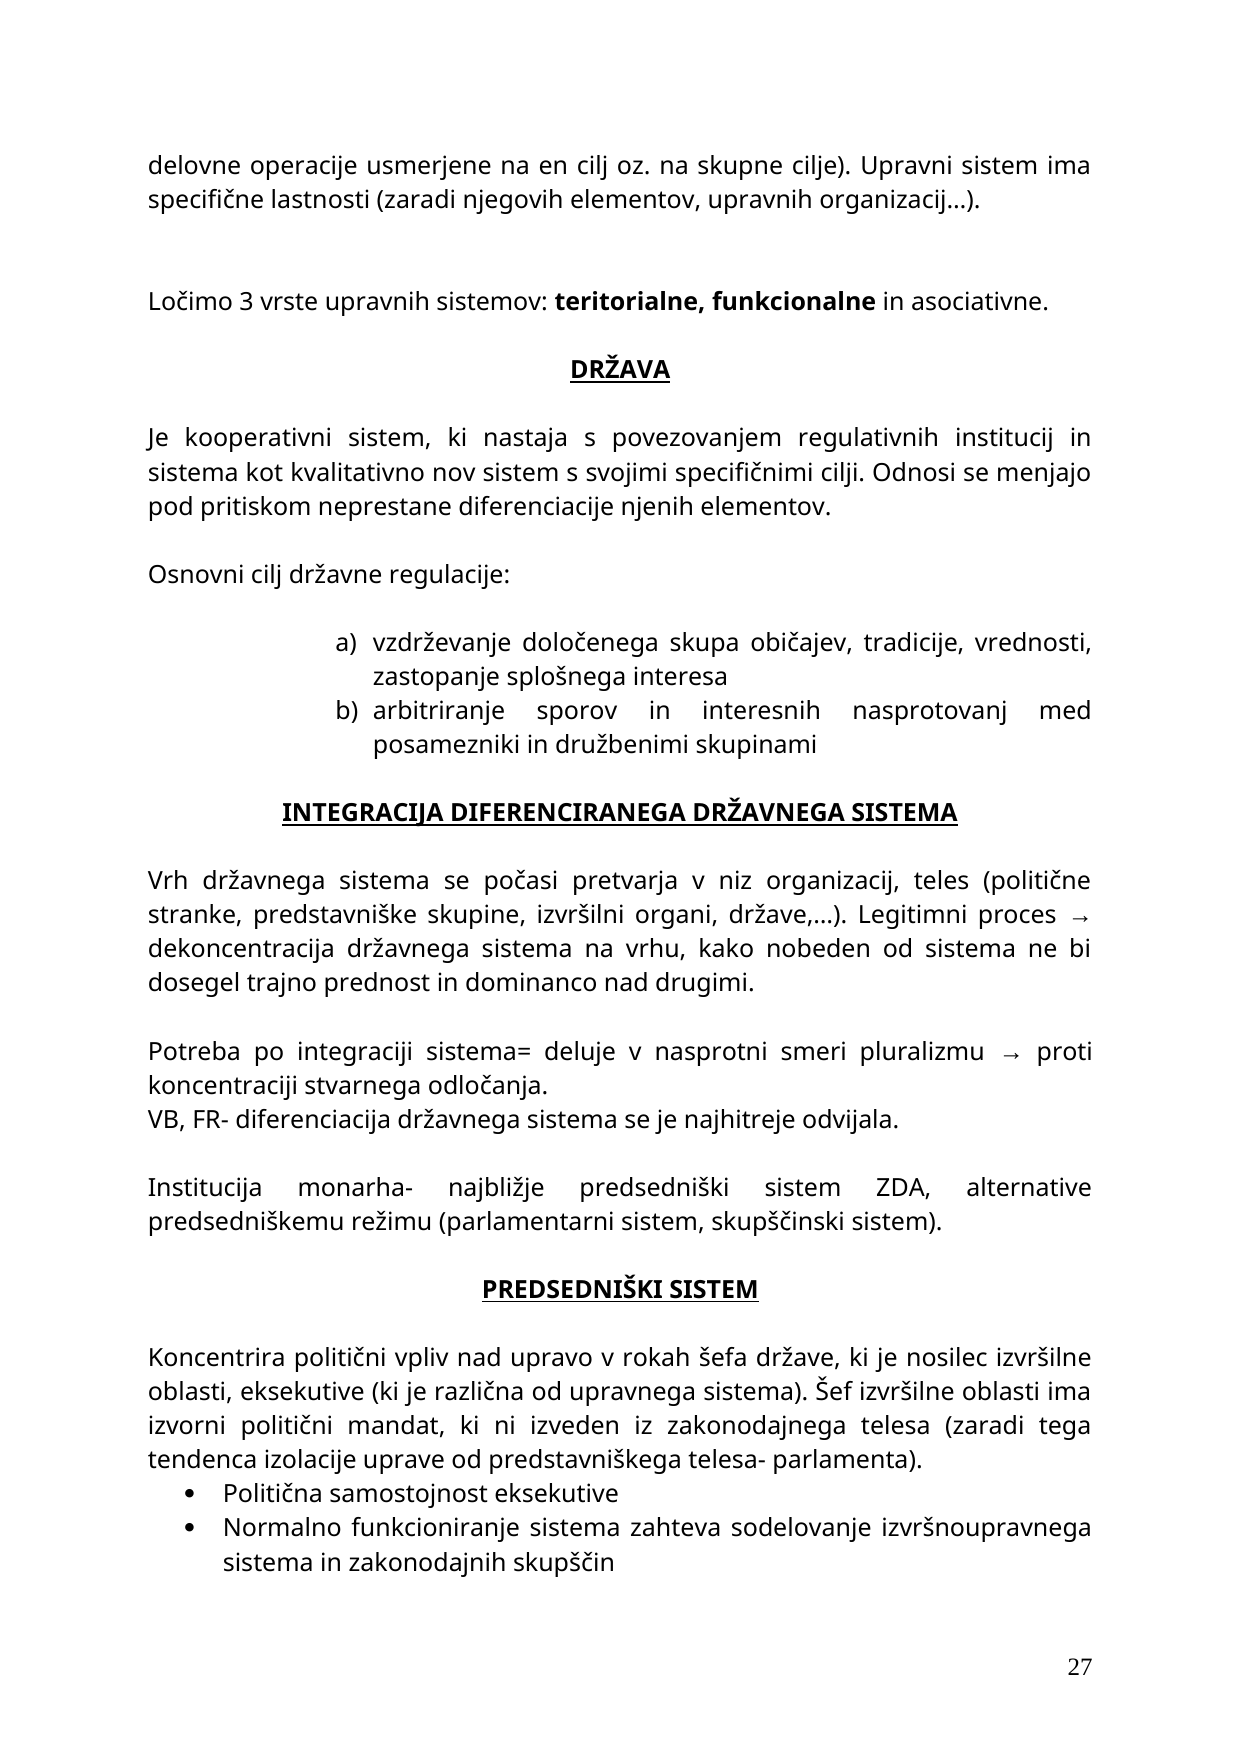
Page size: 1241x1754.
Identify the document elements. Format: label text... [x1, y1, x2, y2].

text Je kooperativni sistem, ki nastaja s povezovanjem regulativnih institucij in sistema kot kvalitativno nov sistem s svojimi specifičnimi cilji. Odnosi se menjajo pod pritiskom neprestane diferenciacije njenih elementov. [148, 420, 1093, 522]
text INTEGRACIJA DIFERENCIRANEGA DRŽAVNEGA SISTEMA [148, 795, 1093, 829]
list Normalno funkcioniranje sistema zahteva sodelovanje izvršnoupravnega sistema in zakonodajnih skupščin [185, 1510, 1093, 1578]
text Ločimo 3 vrste upravnih sistemov: teritorialne, funkcionalne in asociativne. [148, 284, 1093, 318]
list arbitriranje sporov in interesnih nasprotovanj med posamezniki in družbenimi skupinami [335, 693, 1093, 761]
text Vrh državnega sistema se počasi pretvarja v niz organizacij, teles (politične stranke, predstavniške skupine, izvršilni organi, države,…). Legitimni proces → dekoncentracija državnega sistema na vrhu, kako nobeden od sistema ne bi dosegel trajno prednost in dominanco nad drugimi. [148, 863, 1093, 999]
text Institucija monarha- najbližje predsedniški sistem ZDA, alternative predsedniškemu režimu (parlamentarni sistem, skupščinski sistem). [148, 1169, 1093, 1238]
text Osnovni cilj državne regulacije: [148, 556, 1093, 590]
text delovne operacije usmerjene na en cilj oz. na skupne cilje). Upravni sistem ima specifične lastnosti (zaradi njegovih elementov, upravnih organizacij…). [148, 148, 1093, 216]
list Politična samostojnost eksekutive [185, 1476, 1093, 1510]
text VB, FR- diferenciacija državnega sistema se je najhitreje odvijala. [148, 1101, 1093, 1135]
text PREDSEDNIŠKI SISTEM [148, 1272, 1093, 1306]
text DRŽAVA [148, 352, 1093, 386]
text Potreba po integraciji sistema= deluje v nasprotni smeri pluralizmu → proti koncentraciji stvarnega odločanja. [148, 1033, 1093, 1101]
text Koncentrira politični vpliv nad upravo v rokah šefa države, ki je nosilec izvršilne oblasti, eksekutive (ki je različna od upravnega sistema). Šef izvršilne oblasti ima izvorni politični mandat, ki ni izveden iz zakonodajnega telesa (zaradi tega tendenca izolacije uprave od predstavniškega telesa- parlamenta). [148, 1340, 1093, 1476]
list vzdrževanje določenega skupa običajev, tradicije, vrednosti, zastopanje splošnega interesa [335, 624, 1093, 693]
